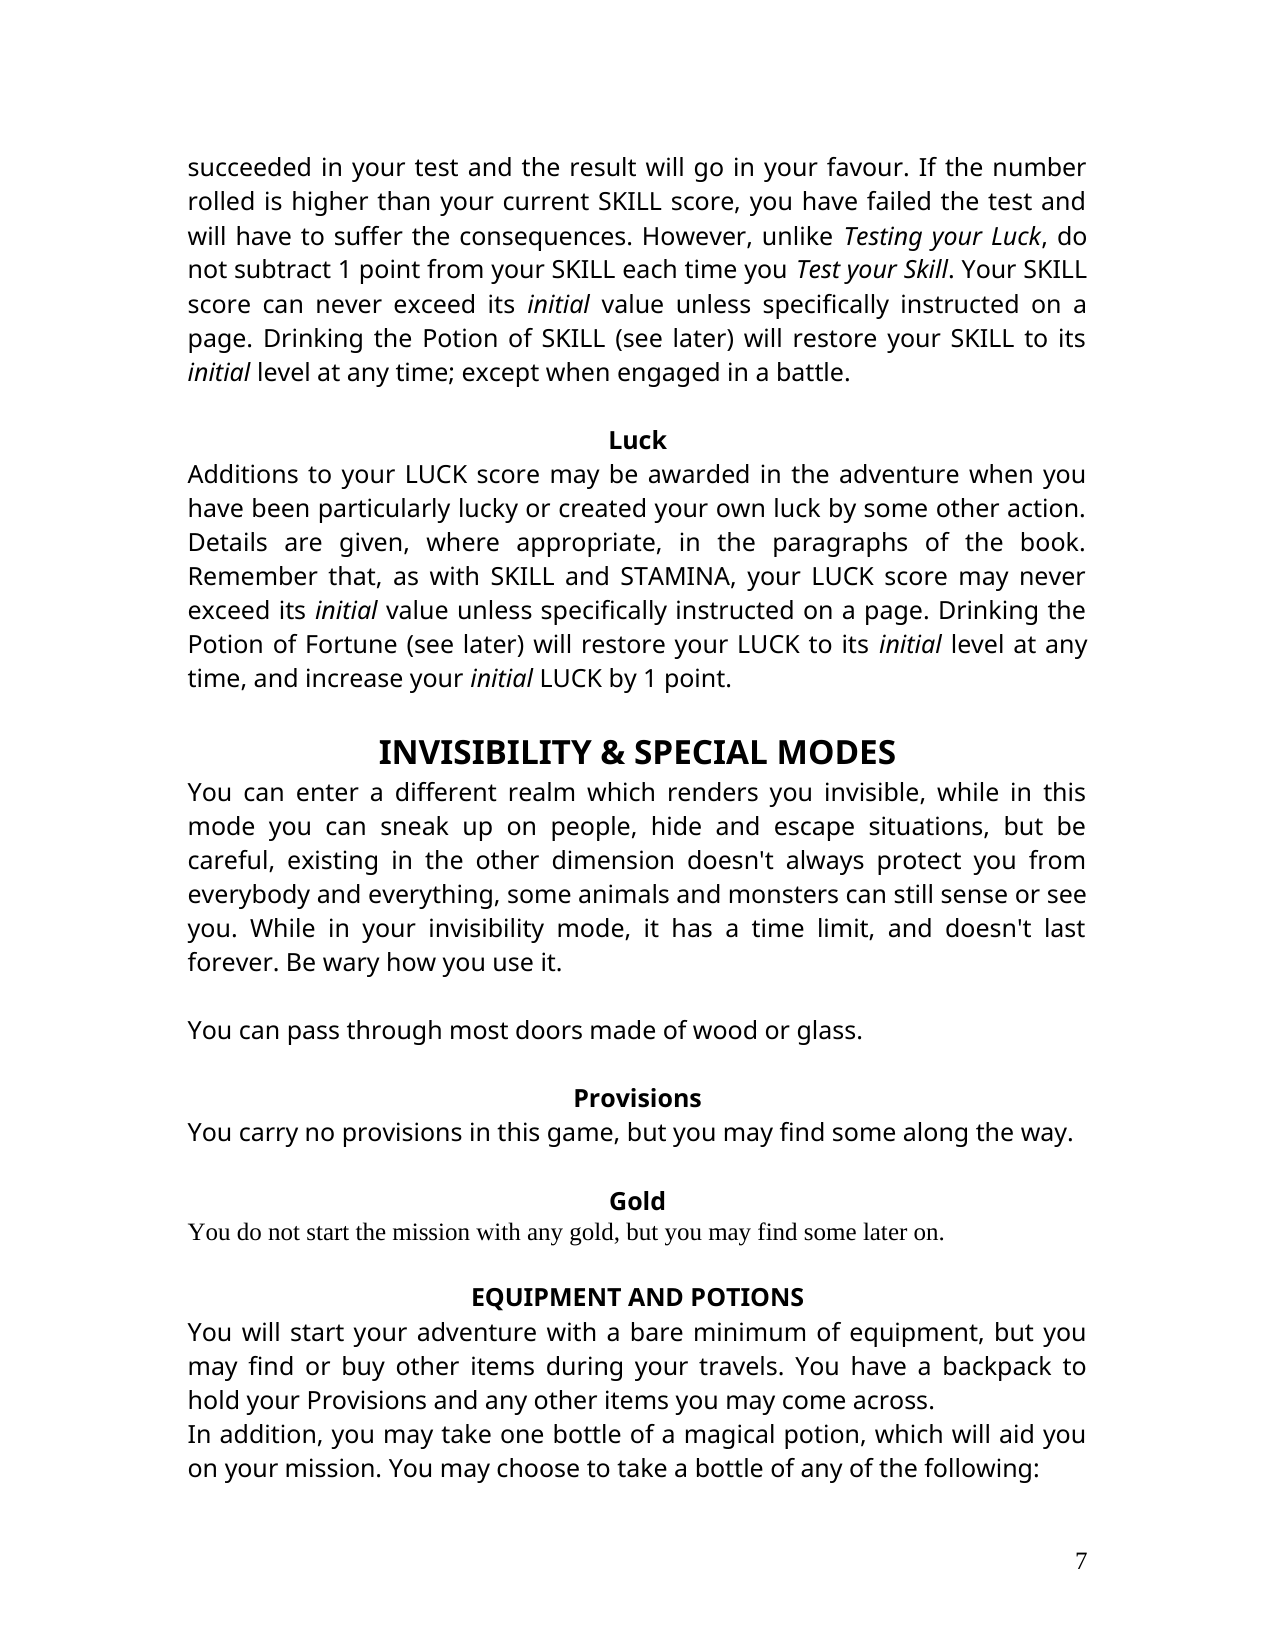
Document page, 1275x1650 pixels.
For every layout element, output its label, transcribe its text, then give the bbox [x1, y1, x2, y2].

text You can enter a different realm which renders you invisible, while in this mode you can sneak up on people, hide and escape situations, but be careful, existing in the other dimension doesn't always protect you from everybody and everything, some animals and monsters can still sense or see you. While in your invisibility mode, it has a time limit, and doesn't last forever. Be wary how you use it. [187, 774, 1087, 979]
text Provisions [187, 1081, 1087, 1115]
text You can pass through most doors made of wood or glass. [187, 1013, 1087, 1047]
text You carry no provisions in this game, but you may find some along the way. [187, 1115, 1087, 1149]
text You will start your adventure with a bare minimum of equipment, but you may find or buy other items during your travels. You have a backpack to hold your Provisions and any other items you may come across. [187, 1314, 1087, 1416]
text You do not start the mission with any gold, but you may find some later on. [187, 1217, 1087, 1246]
text Luck [187, 422, 1087, 457]
text Additions to your LUCK score may be awarded in the adventure when you have been particularly lucky or created your own luck by some other action. Details are given, where appropriate, in the paragraphs of the book. Remember that, as with SKILL and STAMINA, your LUCK score may never exceed its initial value unless specifically instructed on a page. Drinking the Potion of Fortune (see later) will restore your LUCK to its initial level at any time, and increase your initial LUCK by 1 point. [187, 457, 1087, 695]
text INVISIBILITY & SPECIAL MODES [187, 729, 1087, 774]
text In addition, you may take one bottle of a magical potion, which will aid you on your mission. You may choose to take a bottle of any of the following: [187, 1416, 1087, 1484]
text succeeded in your test and the result will go in your favour. If the number rolled is higher than your current SKILL score, you have failed the test and will have to suffer the consequences. However, unlike Testing your Luck, do not subtract 1 point from your SKILL each time you Test your Skill. Your SKILL score can never exceed its initial value unless specifically instructed on a page. Drinking the Potion of SKILL (see later) will restore your SKILL to its initial level at any time; except when engaged in a battle. [187, 150, 1087, 388]
text EQUIPMENT AND POTIONS [187, 1280, 1087, 1314]
text Gold [187, 1183, 1087, 1217]
